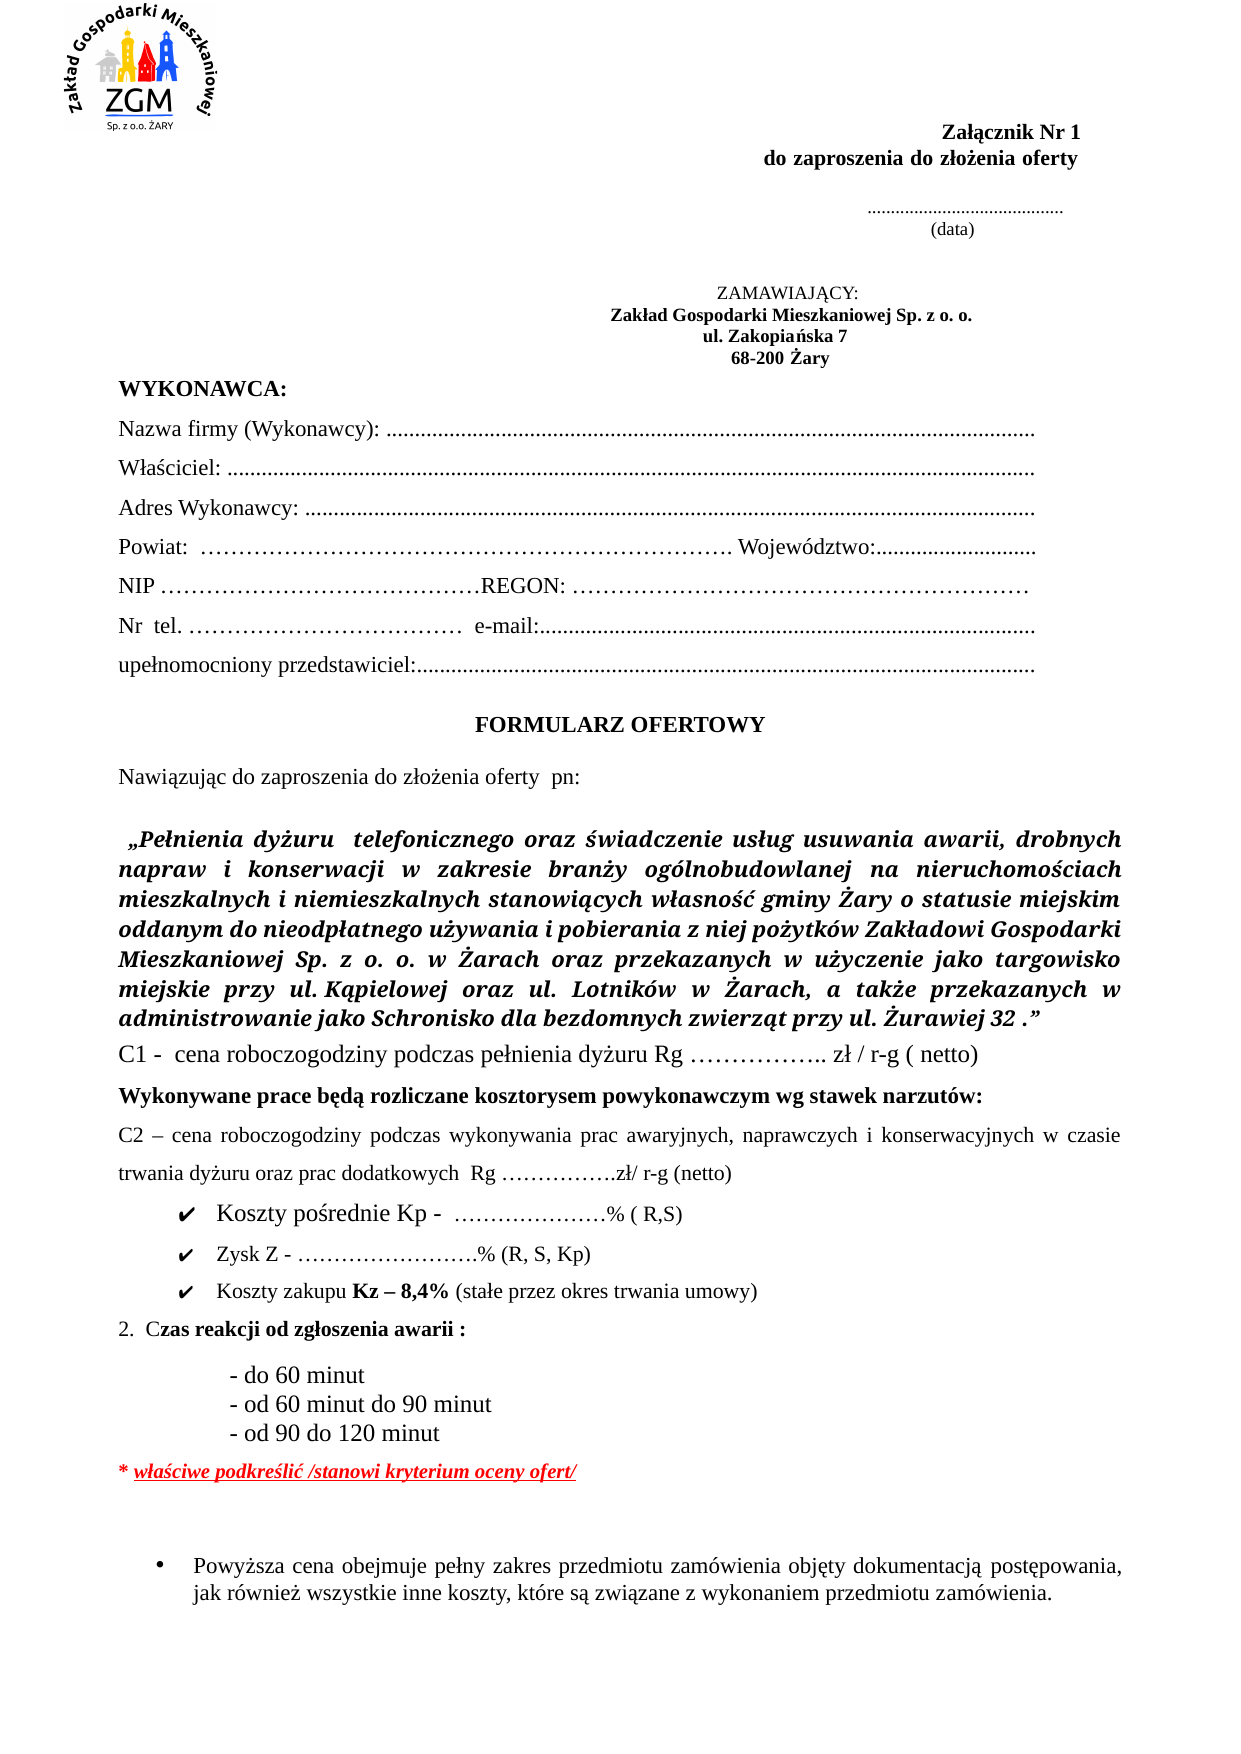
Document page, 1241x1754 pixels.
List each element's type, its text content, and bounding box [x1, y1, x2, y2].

text NIP ……………………………………REGON: …………………………………………………… [118, 572, 1122, 599]
text Właściciel: [118, 454, 1122, 480]
text 2. Czas reakcji od zgłoszenia awarii : [118, 1316, 1122, 1342]
text C1 - cena roboczogodziny podczas pełnienia dyżuru Rg …………….. zł / r-g ( netto) [118, 1039, 1122, 1068]
text Załącznik Nr 1 [118, 118, 1122, 144]
text Nawiązując do zaproszenia do złożenia oferty pn: [118, 763, 1122, 790]
list - od 90 do 120 minut [229, 1418, 1122, 1447]
text * właściwe podkreślić /stanowi kryterium oceny ofert/ [118, 1459, 1122, 1483]
text C2 – cena roboczogodziny podczas wykonywania prac awaryjnych, naprawczych i konserwacyjnych w czasie trwania dyżuru oraz prac dodatkowych Rg …………….zł/ r-g (netto) [118, 1122, 1122, 1185]
text Powiat: ……………………………………………………………. Województwo: [118, 533, 1122, 559]
list Koszty zakupu Kz – 8,4% (stałe przez okres trwania umowy) [178, 1278, 1122, 1304]
text upełnomocniony przedstawiciel: [118, 651, 1122, 678]
list Zysk Z - …………………….% (R, S, Kp) [178, 1241, 1122, 1266]
text (data) [118, 218, 1122, 261]
text .......................................... [118, 196, 1122, 218]
text FORMULARZ OFERTOWY [118, 711, 1122, 737]
list - od 60 minut do 90 minut [229, 1389, 1122, 1418]
text 68-200 Żary [118, 347, 1122, 368]
text ul. Zakopiańska 7 [118, 325, 1122, 347]
text WYKONAWCA: [118, 375, 1122, 401]
text Wykonywane prace będą rozliczane kosztorysem powykonawczym wg stawek narzutów: [118, 1082, 1122, 1109]
text Nazwa firmy (Wykonawcy): [118, 414, 1122, 441]
text „Pełnienia dyżuru telefonicznego oraz świadczenie usług usuwania awarii, drobnych napraw i konserwacji w zakresie branży ogólnobudowlanej na nieruchomościach mieszkalnych i niemieszkalnych stanowiących własność gminy Żary o statusie miejskim oddanym do nieodpłatnego używania i pobierania z niej pożytków Zakładowi Gospodarki Mieszkaniowej Sp. z o. o. w Żarach oraz przekazanych w użyczenie jako targowisko miejskie przy ul. Kąpielowej oraz ul. Lotników w Żarach, a także przekazanych w administrowanie jako Schronisko dla bezdomnych zwierząt przy ul. Żurawiej 32 .” [118, 823, 1122, 1033]
text ZAMAWIAJĄCY: [118, 282, 1122, 304]
list Powyższa cena obejmuje pełny zakres przedmiotu zamówienia objęty dokumentacją postępowania, jak również wszystkie inne koszty, które są związane z wykonaniem przedmiotu zamówienia. [156, 1552, 1122, 1606]
list Koszty pośrednie Kp - …………………% ( R,S) [178, 1198, 1122, 1226]
text Adres Wykonawcy: [118, 493, 1122, 520]
text Zakład Gospodarki Mieszkaniowej Sp. z o. o. [118, 304, 1122, 325]
picture [63, 3, 218, 131]
text Nr tel. ……………………………… e-mail: [118, 612, 1122, 638]
text do zaproszenia do złożenia oferty [118, 144, 1122, 196]
list - do 60 minut [229, 1360, 1122, 1389]
